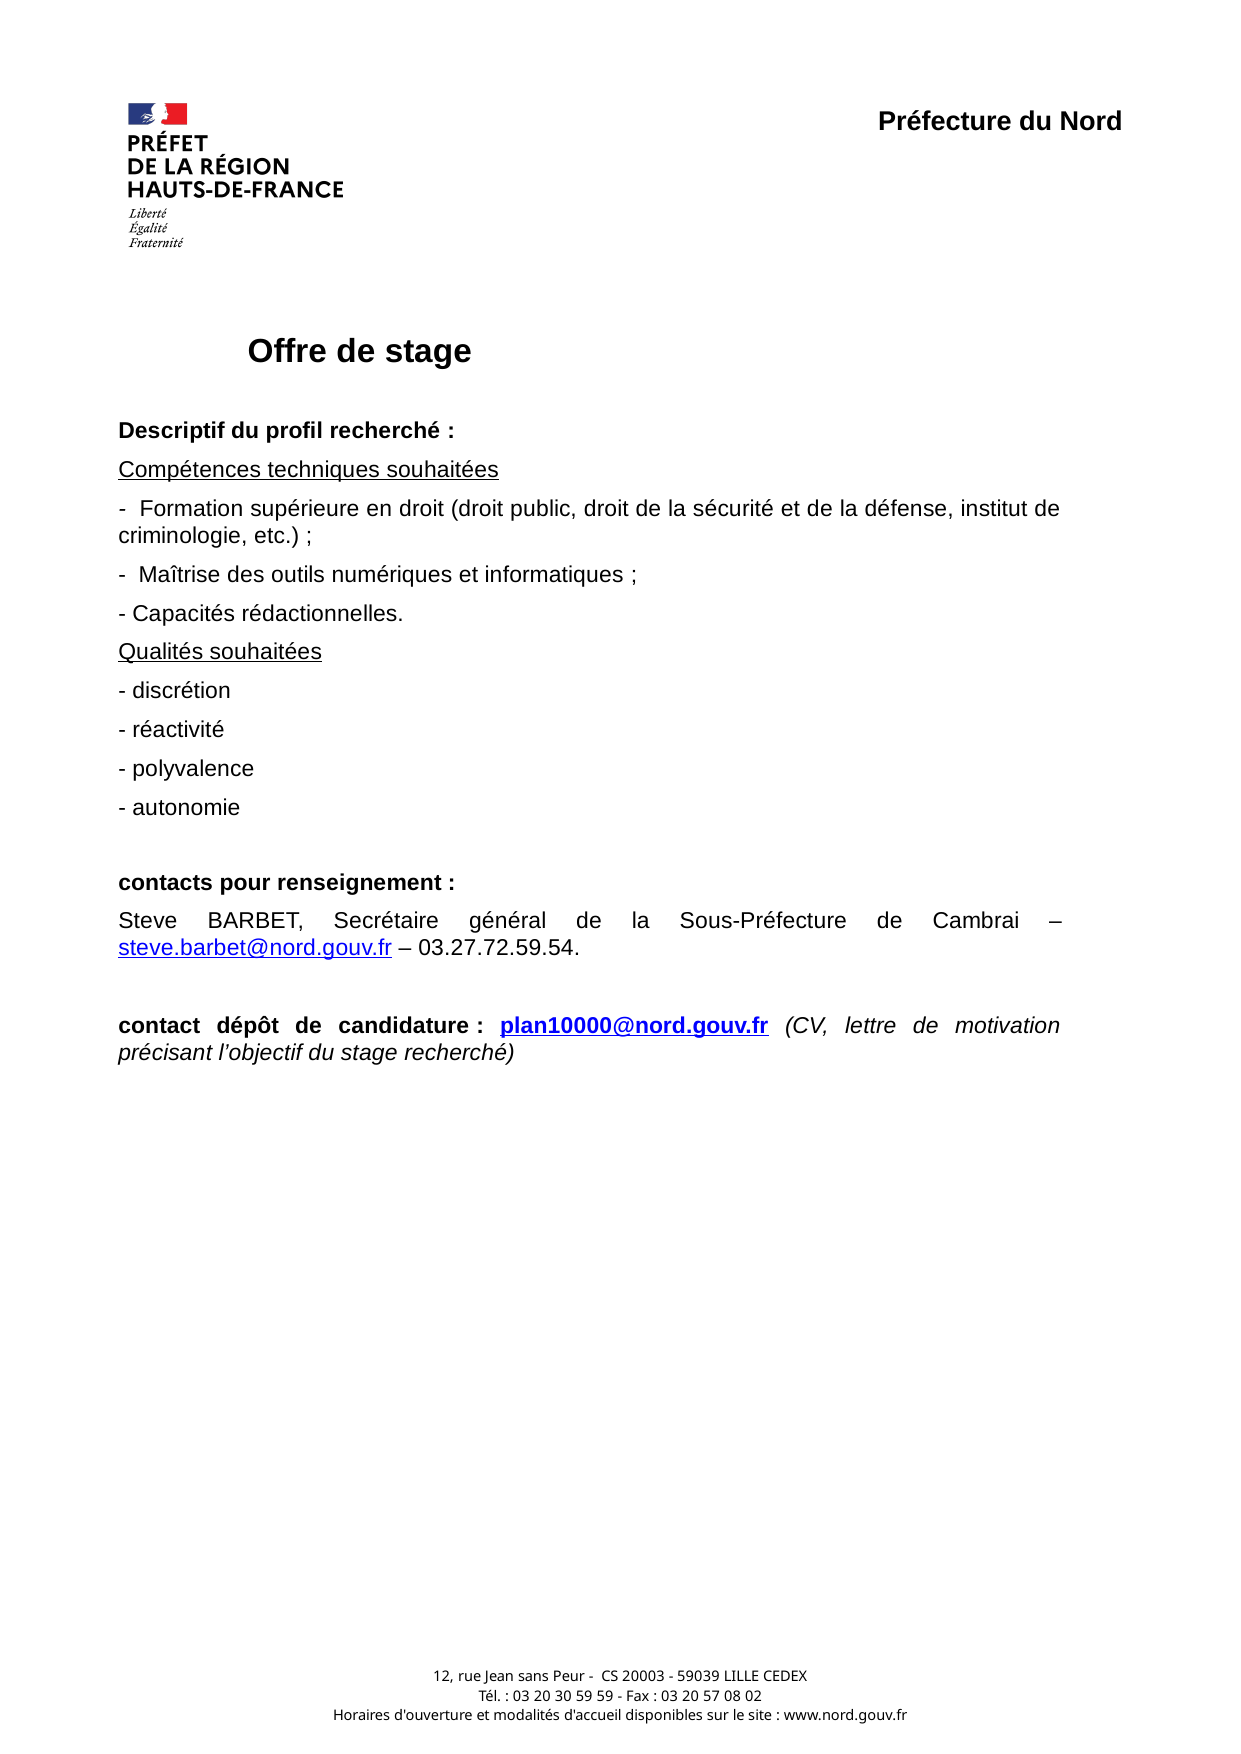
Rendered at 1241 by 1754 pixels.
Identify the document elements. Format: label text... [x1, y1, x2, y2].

text contacts pour renseignement : [118, 868, 1063, 895]
text - discrétion [118, 677, 1063, 704]
text - Formation supérieure en droit (droit public, droit de la sécurité et de la défense, institut de criminologie, etc.) ; [118, 494, 1063, 548]
text - Capacités rédactionnelles. [118, 599, 1063, 626]
text contact dépôt de candidature : plan10000@nord.gouv.fr (CV, lettre de motivation précisant l’objectif du stage recherché) [118, 1011, 1063, 1066]
text Steve BARBET, Secrétaire général de la Sous-Préfecture de Cambrai – steve.barbet@nord.gouv.fr – 03.27.72.59.54. [118, 907, 1063, 961]
text - Maîtrise des outils numériques et informatiques ; [118, 560, 1063, 587]
text Qualités souhaitées [118, 638, 1063, 665]
text - autonomie [118, 793, 1063, 820]
text - polyvalence [118, 754, 1063, 781]
text Compétences techniques souhaitées [118, 455, 1063, 482]
text Descriptif du profil recherché : [118, 416, 1063, 443]
text - réactivité [118, 715, 1063, 742]
picture [107, 82, 364, 268]
